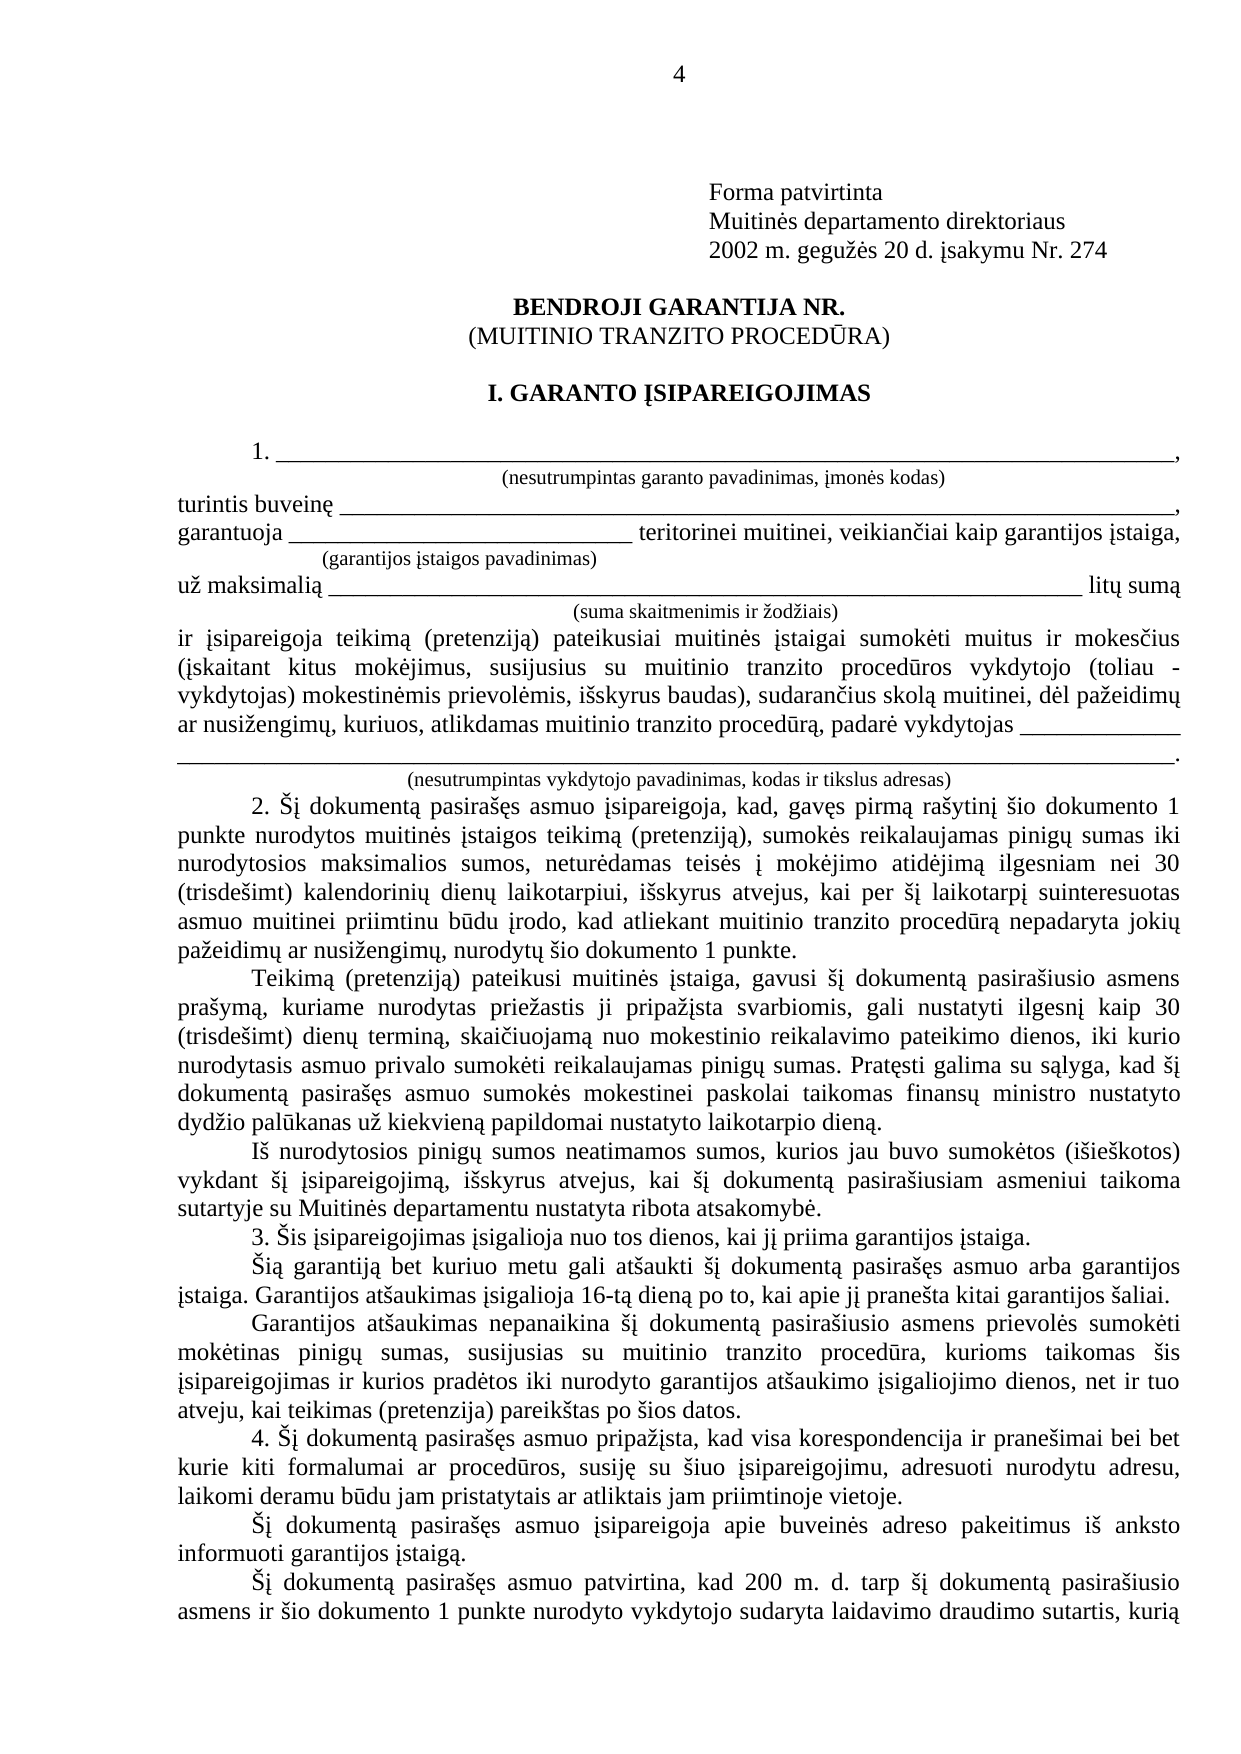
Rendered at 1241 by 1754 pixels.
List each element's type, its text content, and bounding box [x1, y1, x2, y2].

text 3. Šis įsipareigojimas įsigalioja nuo tos dienos, kai jį priima garantijos įstaiga. [177, 1222, 1181, 1251]
text 4. Šį dokumentą pasirašęs asmuo pripažįsta, kad visa korespondencija ir pranešimai bei bet kurie kiti formalumai ar procedūros, susiję su šiuo įsipareigojimu, adresuoti nurodytu adresu, laikomi deramu būdu jam pristatytais ar atliktais jam priimtinoje vietoje. [177, 1423, 1181, 1510]
text Muitinės departamento direktoriaus [177, 206, 1181, 235]
text garantuoja teritorinei muitinei, veikiančiai kaip garantijos įstaiga, [177, 517, 1181, 546]
text (MUITINIO TRANZITO PROCEDŪRA) [177, 321, 1181, 350]
text Garantijos atšaukimas nepanaikina šį dokumentą pasirašiusio asmens prievolės sumokėti mokėtinas pinigų sumas, susijusias su muitinio tranzito procedūra, kurioms taikomas šis įsipareigojimas ir kurios pradėtos iki nurodyto garantijos atšaukimo įsigaliojimo dienos, net ir tuo atveju, kai teikimas (pretenzija) pareikštas po šios datos. [177, 1308, 1181, 1423]
text 1. , [177, 436, 1181, 465]
text (garantijos įstaigos pavadinimas) [177, 546, 1181, 570]
text (nesutrumpintas garanto pavadinimas, įmonės kodas) [177, 465, 1181, 489]
text turintis buveinę , [177, 489, 1181, 517]
text 2002 m. gegužės 20 d. įsakymu Nr. 274 [177, 235, 1181, 263]
text 2. Šį dokumentą pasirašęs asmuo įsipareigoja, kad, gavęs pirmą rašytinį šio dokumento 1 punkte nurodytos muitinės įstaigos teikimą (pretenziją), sumokės reikalaujamas pinigų sumas iki nurodytosios maksimalios sumos, neturėdamas teisės į mokėjimo atidėjimą ilgesniam nei 30 (trisdešimt) kalendorinių dienų laikotarpiui, išskyrus atvejus, kai per šį laikotarpį suinteresuotas asmuo muitinei priimtinu būdu įrodo, kad atliekant muitinio tranzito procedūrą nepadaryta jokių pažeidimų ar nusižengimų, nurodytų šio dokumento 1 punkte. [177, 791, 1181, 963]
text (suma skaitmenimis ir žodžiais) [177, 599, 1181, 623]
text Šį dokumentą pasirašęs asmuo patvirtina, kad 200 m. d. tarp šį dokumentą pasirašiusio asmens ir šio dokumento 1 punkte nurodyto vykdytojo sudaryta laidavimo draudimo sutartis, kurią [177, 1567, 1181, 1625]
text Šią garantiją bet kuriuo metu gali atšaukti šį dokumentą pasirašęs asmuo arba garantijos įstaiga. Garantijos atšaukimas įsigalioja 16-tą dieną po to, kai apie jį pranešta kitai garantijos šaliai. [177, 1251, 1181, 1308]
text Teikimą (pretenziją) pateikusi muitinės įstaiga, gavusi šį dokumentą pasirašiusio asmens prašymą, kuriame nurodytas priežastis ji pripažįsta svarbiomis, gali nustatyti ilgesnį kaip 30 (trisdešimt) dienų terminą, skaičiuojamą nuo mokestinio reikalavimo pateikimo dienos, iki kurio nurodytasis asmuo privalo sumokėti reikalaujamas pinigų sumas. Pratęsti galima su sąlyga, kad šį dokumentą pasirašęs asmuo sumokės mokestinei paskolai taikomas finansų ministro nustatyto dydžio palūkanas už kiekvieną papildomai nustatyto laikotarpio dieną. [177, 963, 1181, 1136]
text (nesutrumpintas vykdytojo pavadinimas, kodas ir tikslus adresas) [177, 767, 1181, 791]
text Forma patvirtinta [709, 177, 1181, 206]
text ir įsipareigoja teikimą (pretenziją) pateikusiai muitinės įstaigai sumokėti muitus ir mokesčius (įskaitant kitus mokėjimus, susijusius su muitinio tranzito procedūros vykdytojo (toliau - vykdytojas) mokestinėmis prievolėmis, išskyrus baudas), sudarančius skolą muitinei, dėl pažeidimų ar nusižengimų, kuriuos, atlikdamas muitinio tranzito procedūrą, padarė vykdytojas [177, 623, 1181, 738]
text . [177, 738, 1181, 767]
text I. GARANTO ĮSIPAREIGOJIMAS [177, 378, 1181, 407]
text Iš nurodytosios pinigų sumos neatimamos sumos, kurios jau buvo sumokėtos (išieškotos) vykdant šį įsipareigojimą, išskyrus atvejus, kai šį dokumentą pasirašiusiam asmeniui taikoma sutartyje su Muitinės departamentu nustatyta ribota atsakomybė. [177, 1136, 1181, 1222]
text BENDROJI GARANTIJA Nr. [177, 292, 1181, 321]
text Šį dokumentą pasirašęs asmuo įsipareigoja apie buveinės adreso pakeitimus iš anksto informuoti garantijos įstaigą. [177, 1510, 1181, 1567]
text už maksimalią litų sumą [177, 570, 1181, 599]
